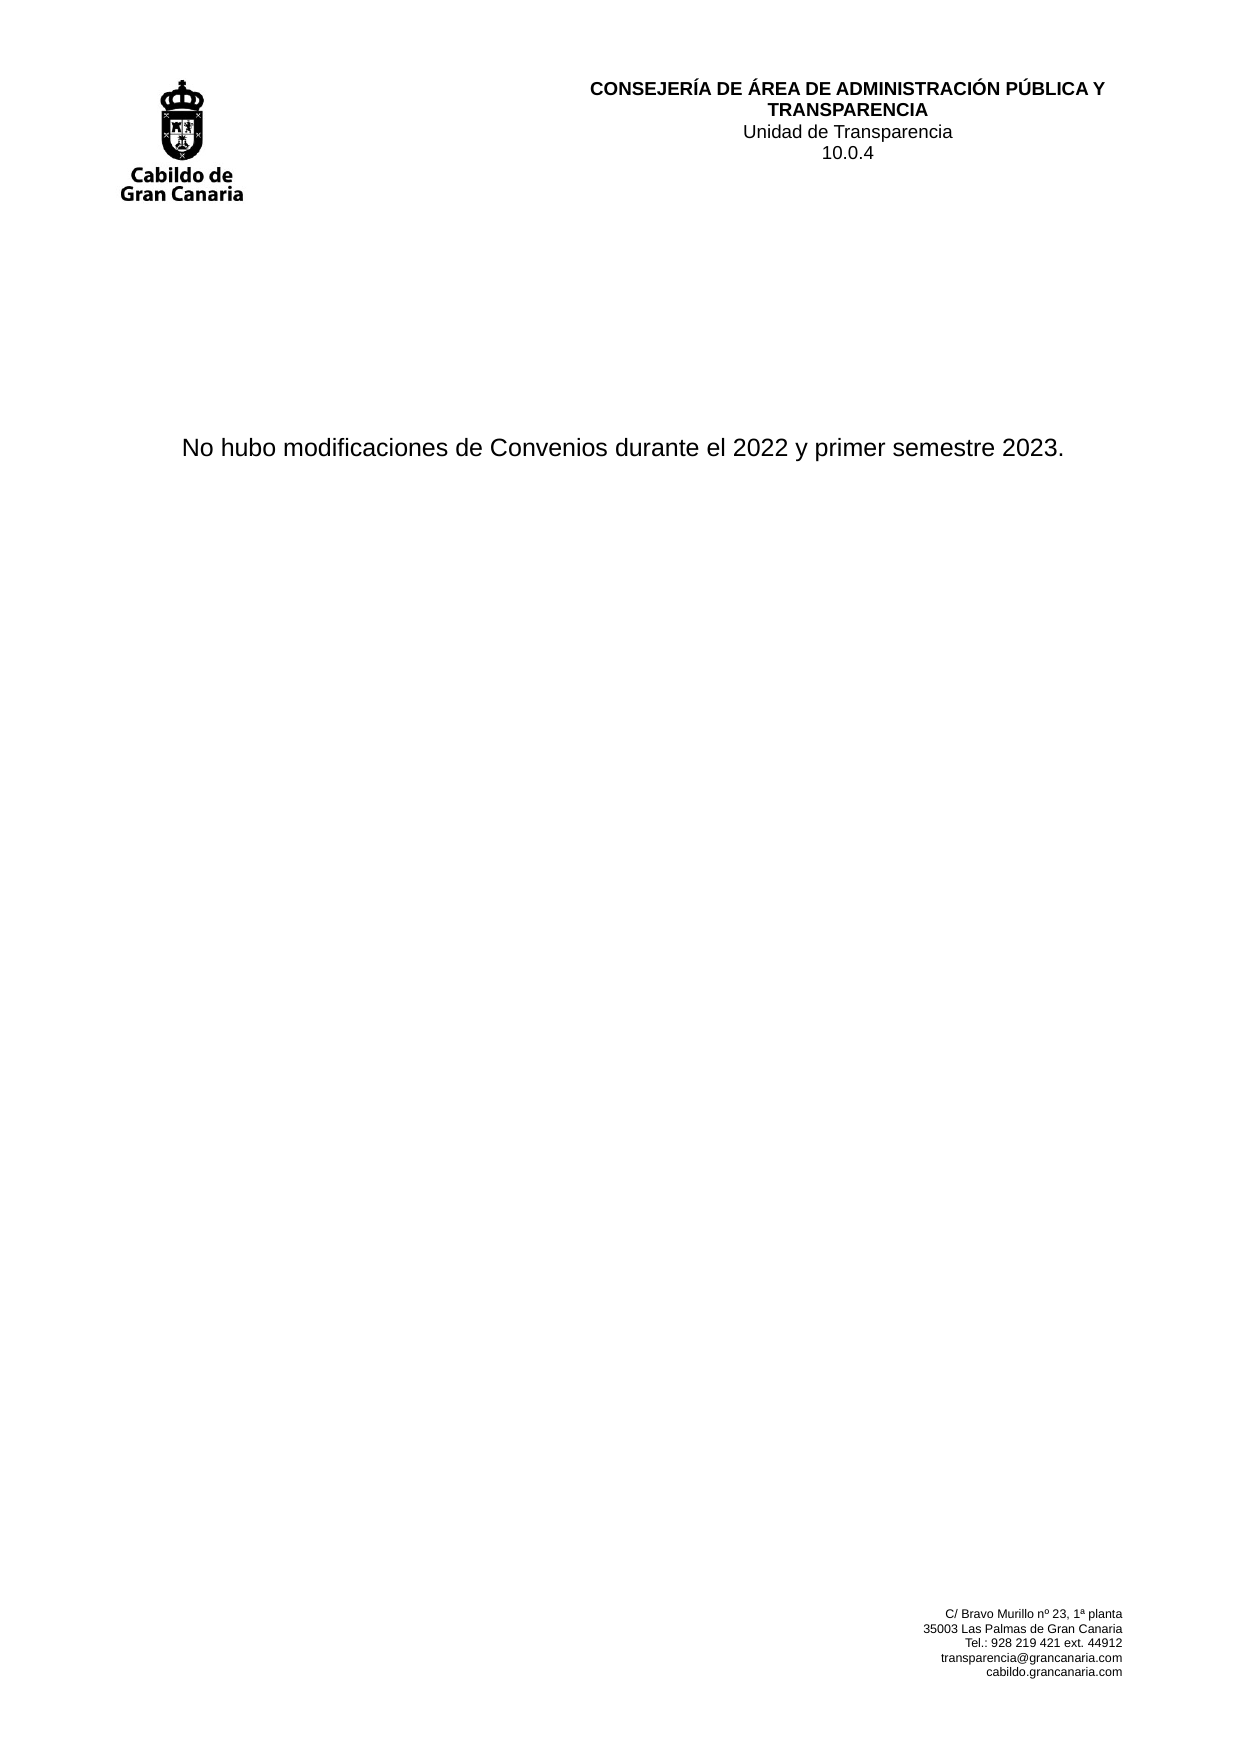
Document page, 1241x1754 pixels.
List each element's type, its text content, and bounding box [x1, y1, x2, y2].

picture [103, 66, 260, 213]
text No hubo modificaciones de Convenios durante el 2022 y primer semestre 2023. [118, 433, 1122, 462]
